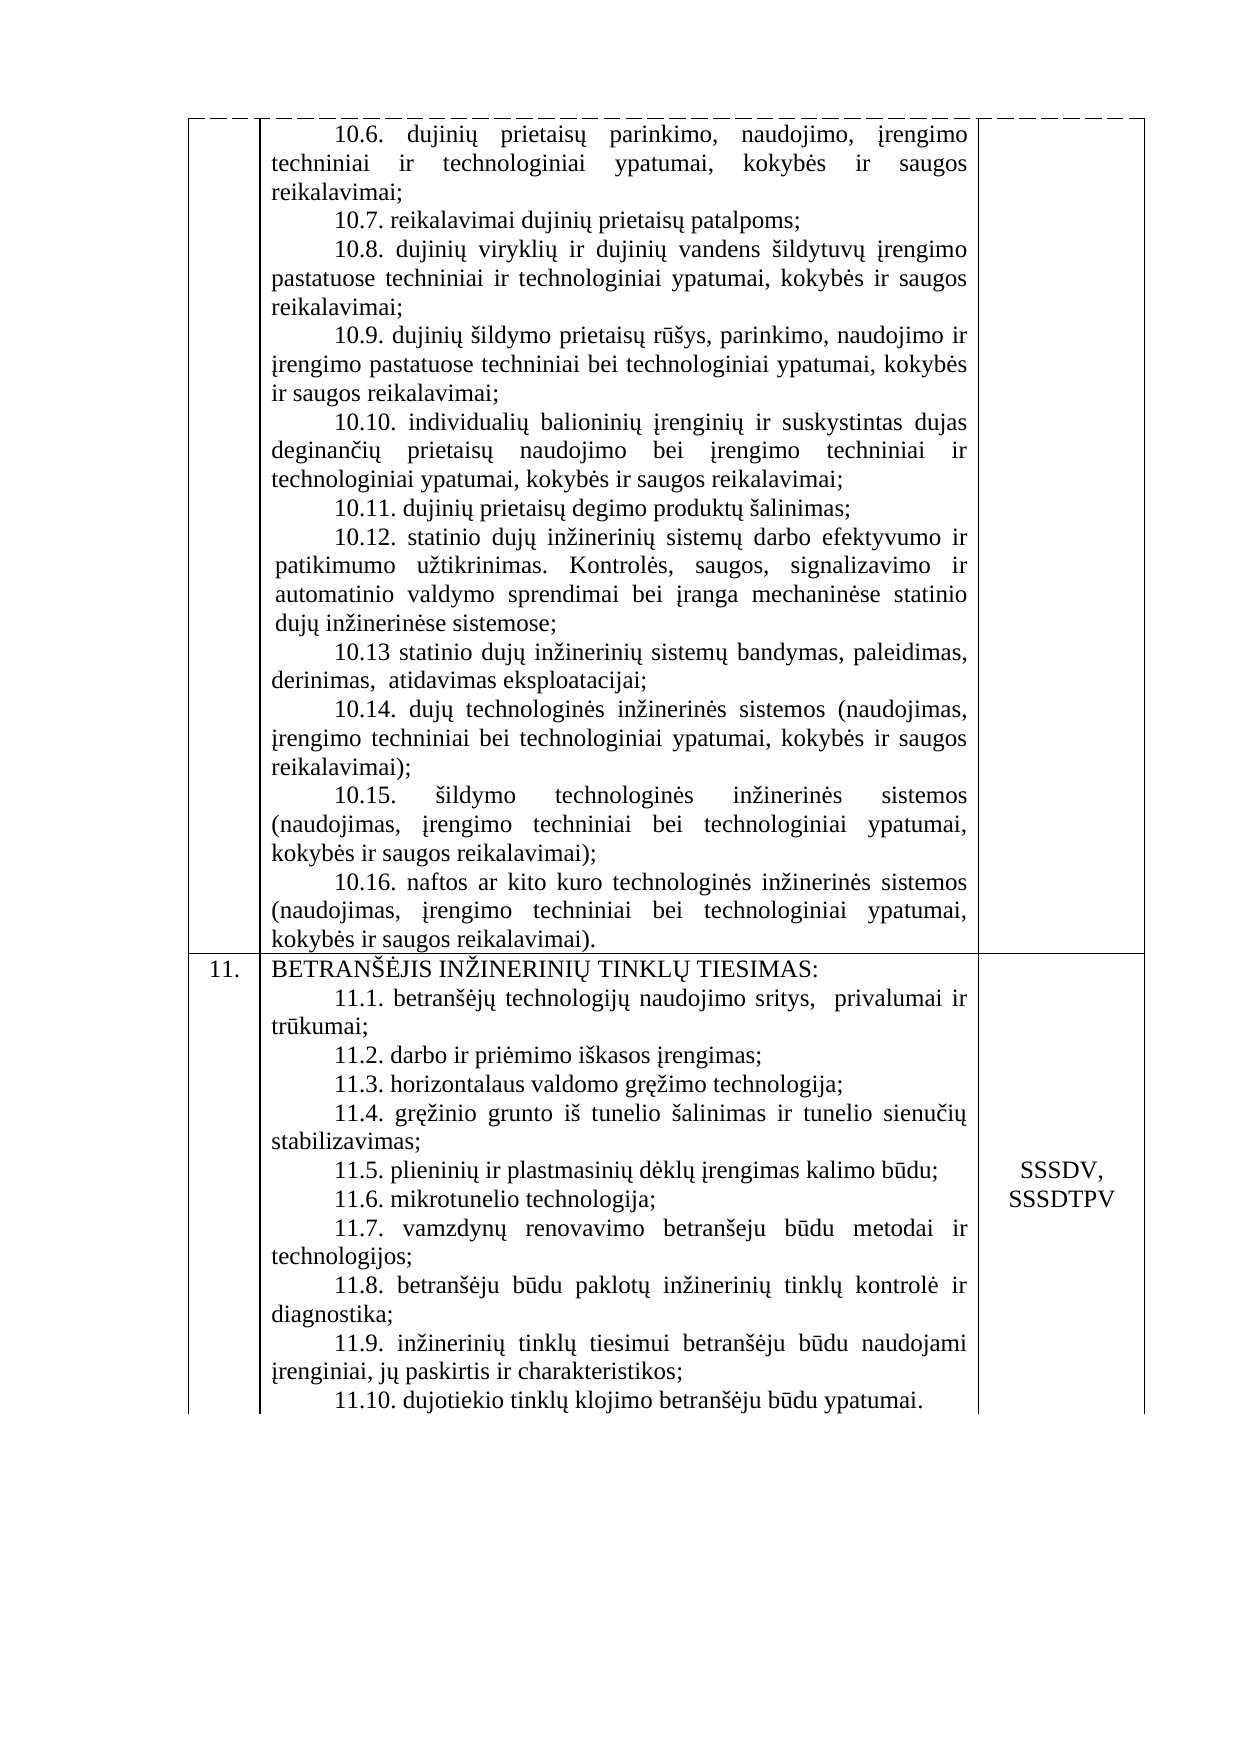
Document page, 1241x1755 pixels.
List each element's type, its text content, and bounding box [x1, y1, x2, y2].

table_cell 10.6. dujinių prietaisų parinkimo, naudojimo, įrengimo techniniai ir technologiniai ypatumai, kokybės ir saugos reikalavimai; 10.7. reikalavimai dujinių prietaisų patalpoms; 10.8. dujinių viryklių ir dujinių vandens šildytuvų įrengimo pastatuose techniniai ir technologiniai ypatumai, kokybės ir saugos reikalavimai; 10.9. dujinių šildymo prietaisų rūšys, parinkimo, naudojimo ir įrengimo pastatuose techniniai bei technologiniai ypatumai, kokybės ir saugos reikalavimai; 10.10. individualių balioninių įrenginių ir suskystintas dujas deginančių prietaisų naudojimo bei įrengimo techniniai ir technologiniai ypatumai, kokybės ir saugos reikalavimai; 10.11. dujinių prietaisų degimo produktų šalinimas; 10.12. statinio dujų inžinerinių sistemų darbo efektyvumo ir patikimumo užtikrinimas. Kontrolės, saugos, signalizavimo ir automatinio valdymo sprendimai bei įranga mechaninėse statinio dujų inžinerinėse sistemose; 10.13 statinio dujų inžinerinių sistemų bandymas, paleidimas, derinimas, atidavimas eksploatacijai; 10.14. dujų technologinės inžinerinės sistemos (naudojimas, įrengimo techniniai bei technologiniai ypatumai, kokybės ir saugos reikalavimai); 10.15. šildymo technologinės inžinerinės sistemos (naudojimas, įrengimo techniniai bei technologiniai ypatumai, kokybės ir saugos reikalavimai); 10.16. naftos ar kito kuro technologinės inžinerinės sistemos (naudojimas, įrengimo techniniai bei technologiniai ypatumai, kokybės ir saugos reikalavimai). [261, 118, 978, 953]
table_cell BETRANŠĖJIS INŽINERINIŲ TINKLŲ TIESIMAS: 11.1. betranšėjų technologijų naudojimo sritys, privalumai ir trūkumai; 11.2. darbo ir priėmimo iškasos įrengimas; 11.3. horizontalaus valdomo gręžimo technologija; 11.4. gręžinio grunto iš tunelio šalinimas ir tunelio sienučių stabilizavimas; 11.5. plieninių ir plastmasinių dėklų įrengimas kalimo būdu; 11.6. mikrotunelio technologija; 11.7. vamzdynų renovavimo betranšeju būdu metodai ir technologijos; 11.8. betranšėju būdu paklotų inžinerinių tinklų kontrolė ir diagnostika; 11.9. inžinerinių tinklų tiesimui betranšėju būdu naudojami įrenginiai, jų paskirtis ir charakteristikos; 11.10. dujotiekio tinklų klojimo betranšėju būdu ypatumai. [261, 954, 978, 1414]
table_cell [189, 118, 259, 953]
table_cell 11. [189, 954, 259, 1414]
table_cell [979, 118, 1144, 953]
table_cell SSSDV, SSSDTPV [979, 954, 1144, 1414]
